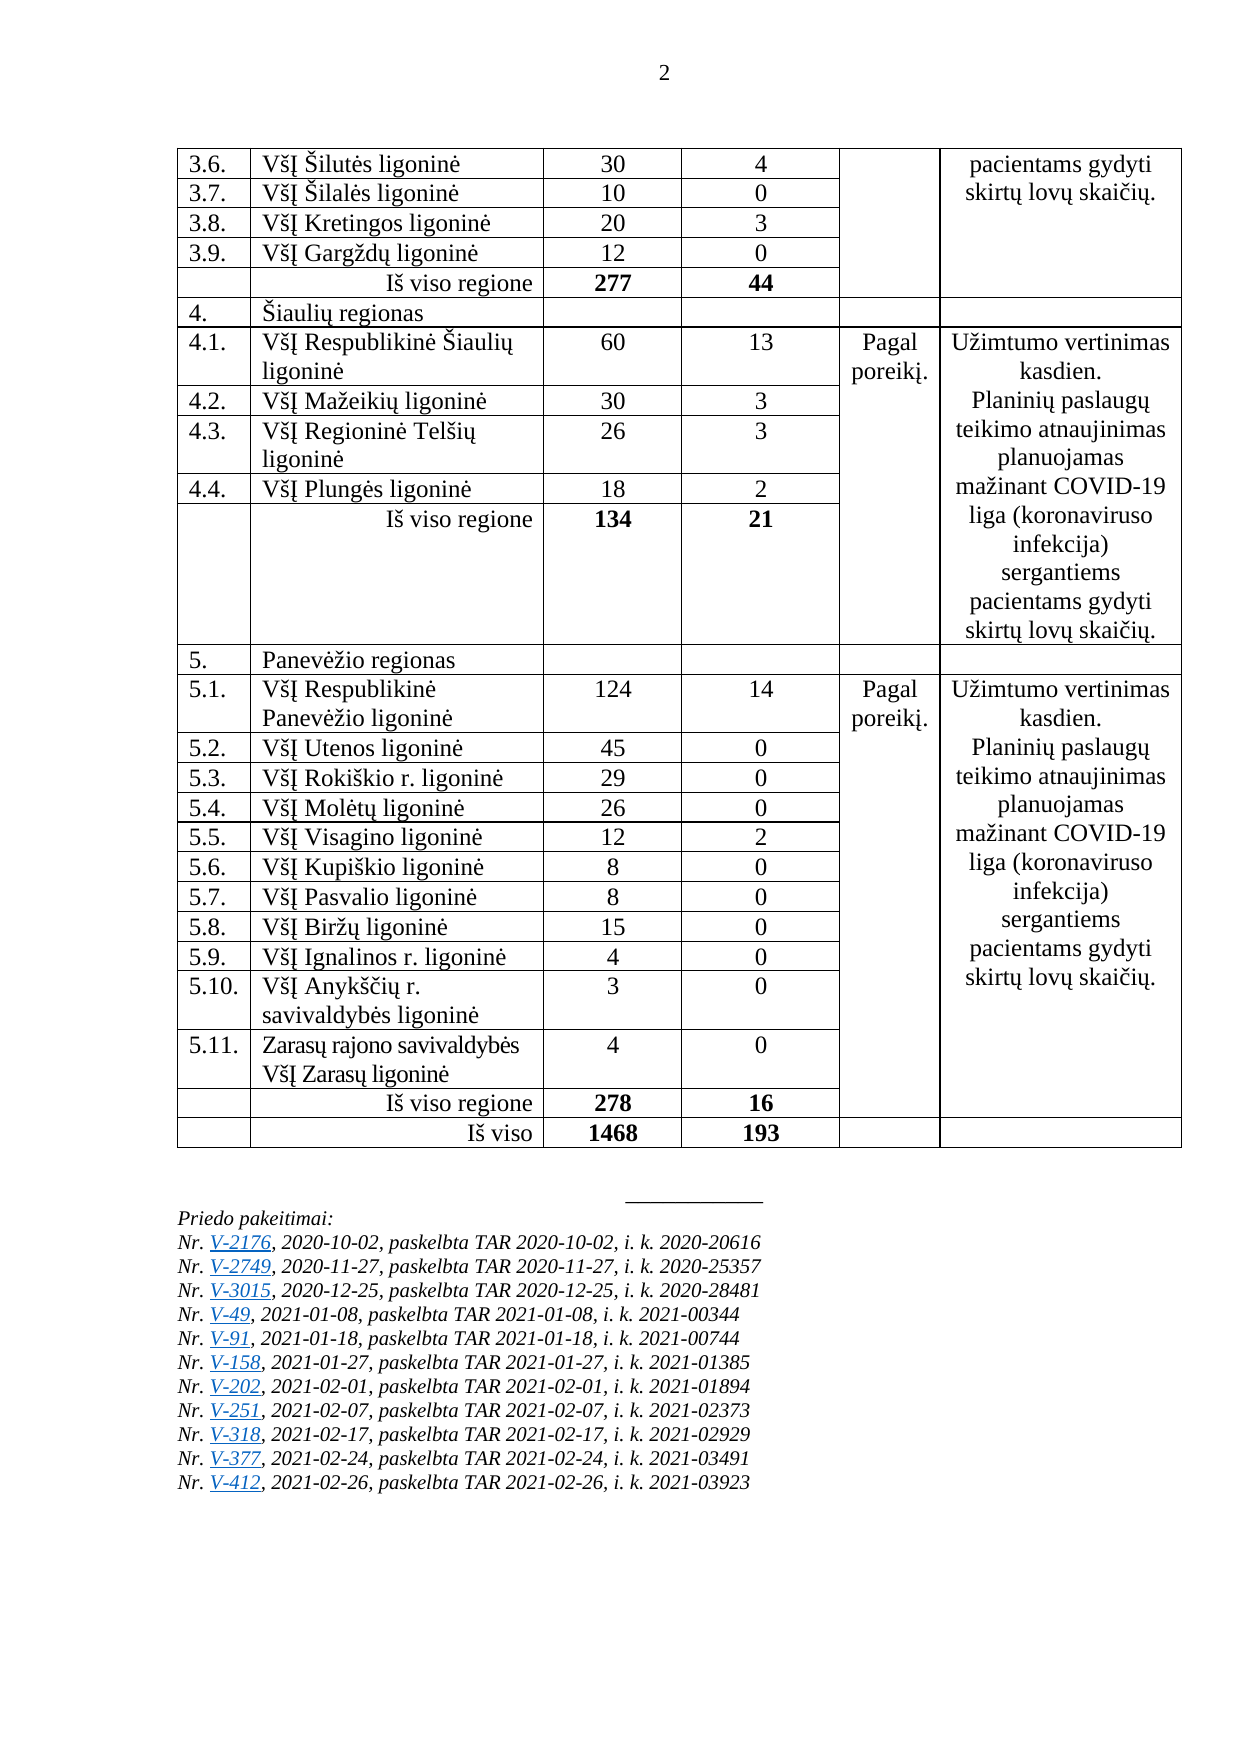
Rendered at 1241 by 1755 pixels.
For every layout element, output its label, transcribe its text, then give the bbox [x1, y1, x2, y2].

table_cell 12 [544, 823, 681, 851]
table_cell VšĮ Regioninė Telšių ligoninė [251, 416, 543, 473]
table_cell VšĮ Rokiškio r. ligoninė [251, 763, 543, 792]
table_cell 3.6. [178, 149, 250, 177]
table_cell Iš viso [251, 1118, 543, 1147]
table_cell VšĮ Mažeikių ligoninė [251, 386, 543, 415]
table_cell 1468 [544, 1118, 681, 1147]
text Nr. V-3015, 2020-12-25, paskelbta TAR 2020-12-25, i. k. 2020-28481 [177, 1278, 1152, 1302]
table_cell [178, 504, 250, 644]
table_cell Šiaulių regionas [251, 298, 543, 326]
table_cell 5.9. [178, 942, 250, 970]
table_cell [941, 645, 1181, 673]
table_cell 30 [544, 386, 681, 415]
table_cell 12 [544, 238, 681, 267]
table_cell 18 [544, 474, 681, 503]
table_cell VšĮ Kupiškio ligoninė [251, 852, 543, 881]
table_cell 4.1. [178, 328, 250, 385]
table_cell 30 [544, 149, 681, 177]
table_cell 0 [682, 179, 839, 207]
table_cell 4.3. [178, 416, 250, 473]
table_cell VšĮ Molėtų ligoninė [251, 793, 543, 821]
table_cell 0 [682, 942, 839, 970]
table_cell VšĮ Gargždų ligoninė [251, 238, 543, 267]
text Nr. V-2749, 2020-11-27, paskelbta TAR 2020-11-27, i. k. 2020-25357 [177, 1254, 1152, 1278]
table_cell 0 [682, 733, 839, 762]
table_cell pacientams gydyti skirtų lovų skaičių. [941, 149, 1181, 297]
table_cell 8 [544, 852, 681, 881]
table_cell VšĮ Respublikinė Panevėžio ligoninė [251, 675, 543, 732]
table_cell 26 [544, 416, 681, 473]
table_cell 2 [682, 474, 839, 503]
table_cell 0 [682, 912, 839, 941]
table_cell 0 [682, 971, 839, 1029]
table_cell VšĮ Šilutės ligoninė [251, 149, 543, 177]
text Nr. V-251, 2021-02-07, paskelbta TAR 2021-02-07, i. k. 2021-02373 [177, 1398, 1152, 1422]
table_cell VšĮ Šilalės ligoninė [251, 179, 543, 207]
table_cell 21 [682, 504, 839, 644]
table_cell 5.5. [178, 823, 250, 851]
table_cell 5.2. [178, 733, 250, 762]
table_cell 4 [682, 149, 839, 177]
table_cell 3 [544, 971, 681, 1029]
text ___________ [236, 1177, 1152, 1206]
text Nr. V-318, 2021-02-17, paskelbta TAR 2021-02-17, i. k. 2021-02929 [177, 1422, 1152, 1446]
table_cell 134 [544, 504, 681, 644]
table_cell [178, 268, 250, 297]
table_cell 3.8. [178, 208, 250, 237]
table_cell [682, 645, 839, 673]
table_cell 14 [682, 675, 839, 732]
table_cell Užimtumo vertinimas kasdien. Planinių paslaugų teikimo atnaujinimas planuojamas mažinant COVID-19 liga (koronaviruso infekcija) sergantiems pacientams gydyti skirtų lovų skaičių. [941, 328, 1181, 644]
table_cell VšĮ Plungės ligoninė [251, 474, 543, 503]
table_cell VšĮ Ignalinos r. ligoninė [251, 942, 543, 970]
table_cell 4.4. [178, 474, 250, 503]
table_cell 278 [544, 1089, 681, 1117]
table_cell 5.7. [178, 882, 250, 911]
table_cell VšĮ Visagino ligoninė [251, 823, 543, 851]
table_cell [941, 1118, 1181, 1147]
table_cell 193 [682, 1118, 839, 1147]
text Nr. V-377, 2021-02-24, paskelbta TAR 2021-02-24, i. k. 2021-03491 [177, 1446, 1152, 1470]
text Nr. V-412, 2021-02-26, paskelbta TAR 2021-02-26, i. k. 2021-03923 [177, 1470, 1152, 1494]
table_cell 5.11. [178, 1030, 250, 1087]
table_cell 44 [682, 268, 839, 297]
table_cell 2 [682, 823, 839, 851]
table_cell 0 [682, 852, 839, 881]
table_cell 5.10. [178, 971, 250, 1029]
table_cell [178, 1118, 250, 1147]
table_cell 0 [682, 763, 839, 792]
table_cell 5.6. [178, 852, 250, 881]
table_cell [840, 1118, 939, 1147]
text Priedo pakeitimai: [177, 1206, 1152, 1230]
table_cell [840, 149, 939, 297]
table_cell Pagal poreikį. [840, 328, 939, 644]
table_cell 5.8. [178, 912, 250, 941]
table_cell 29 [544, 763, 681, 792]
table_cell 0 [682, 882, 839, 911]
table_cell 124 [544, 675, 681, 732]
table_cell 10 [544, 179, 681, 207]
table_cell 5.4. [178, 793, 250, 821]
text Nr. V-158, 2021-01-27, paskelbta TAR 2021-01-27, i. k. 2021-01385 [177, 1350, 1152, 1374]
text Nr. V-2176, 2020-10-02, paskelbta TAR 2020-10-02, i. k. 2020-20616 [177, 1230, 1152, 1254]
table_cell 4. [178, 298, 250, 326]
table_cell 3.7. [178, 179, 250, 207]
table_cell 5.1. [178, 675, 250, 732]
table_cell 5. [178, 645, 250, 673]
table_cell [840, 298, 939, 326]
table_cell [682, 298, 839, 326]
table_cell VšĮ Kretingos ligoninė [251, 208, 543, 237]
table_cell 4.2. [178, 386, 250, 415]
text Nr. V-91, 2021-01-18, paskelbta TAR 2021-01-18, i. k. 2021-00744 [177, 1326, 1152, 1350]
table_cell 5.3. [178, 763, 250, 792]
table_cell 277 [544, 268, 681, 297]
table_cell 20 [544, 208, 681, 237]
table_cell 60 [544, 328, 681, 385]
table_cell 3 [682, 416, 839, 473]
table_cell [941, 298, 1181, 326]
table_cell 45 [544, 733, 681, 762]
text Nr. V-202, 2021-02-01, paskelbta TAR 2021-02-01, i. k. 2021-01894 [177, 1374, 1152, 1398]
table_cell Zarasų rajono savivaldybės VšĮ Zarasų ligoninė [251, 1030, 543, 1087]
table_cell [544, 298, 681, 326]
table_cell 0 [682, 238, 839, 267]
table_cell 3.9. [178, 238, 250, 267]
text Nr. V-49, 2021-01-08, paskelbta TAR 2021-01-08, i. k. 2021-00344 [177, 1302, 1152, 1326]
table_cell [544, 645, 681, 673]
table_cell 4 [544, 942, 681, 970]
table_cell 26 [544, 793, 681, 821]
table_cell 8 [544, 882, 681, 911]
table_cell Užimtumo vertinimas kasdien. Planinių paslaugų teikimo atnaujinimas planuojamas mažinant COVID-19 liga (koronaviruso infekcija) sergantiems pacientams gydyti skirtų lovų skaičių. [941, 675, 1181, 1117]
table_cell Panevėžio regionas [251, 645, 543, 673]
table_cell 15 [544, 912, 681, 941]
table_cell Iš viso regione [251, 268, 543, 297]
table_cell 3 [682, 386, 839, 415]
table_cell Pagal poreikį. [840, 675, 939, 1117]
table_cell 0 [682, 1030, 839, 1087]
table_cell VšĮ Utenos ligoninė [251, 733, 543, 762]
table_cell 3 [682, 208, 839, 237]
table_cell 16 [682, 1089, 839, 1117]
table_cell [178, 1089, 250, 1117]
table_cell VšĮ Anykščių r. savivaldybės ligoninė [251, 971, 543, 1029]
table_cell Iš viso regione [251, 1089, 543, 1117]
table_cell 4 [544, 1030, 681, 1087]
table_cell 0 [682, 793, 839, 821]
table_cell VšĮ Biržų ligoninė [251, 912, 543, 941]
table_cell Iš viso regione [251, 504, 543, 644]
table_cell [840, 645, 939, 673]
table_cell VšĮ Pasvalio ligoninė [251, 882, 543, 911]
table_cell 13 [682, 328, 839, 385]
table_cell VšĮ Respublikinė Šiaulių ligoninė [251, 328, 543, 385]
